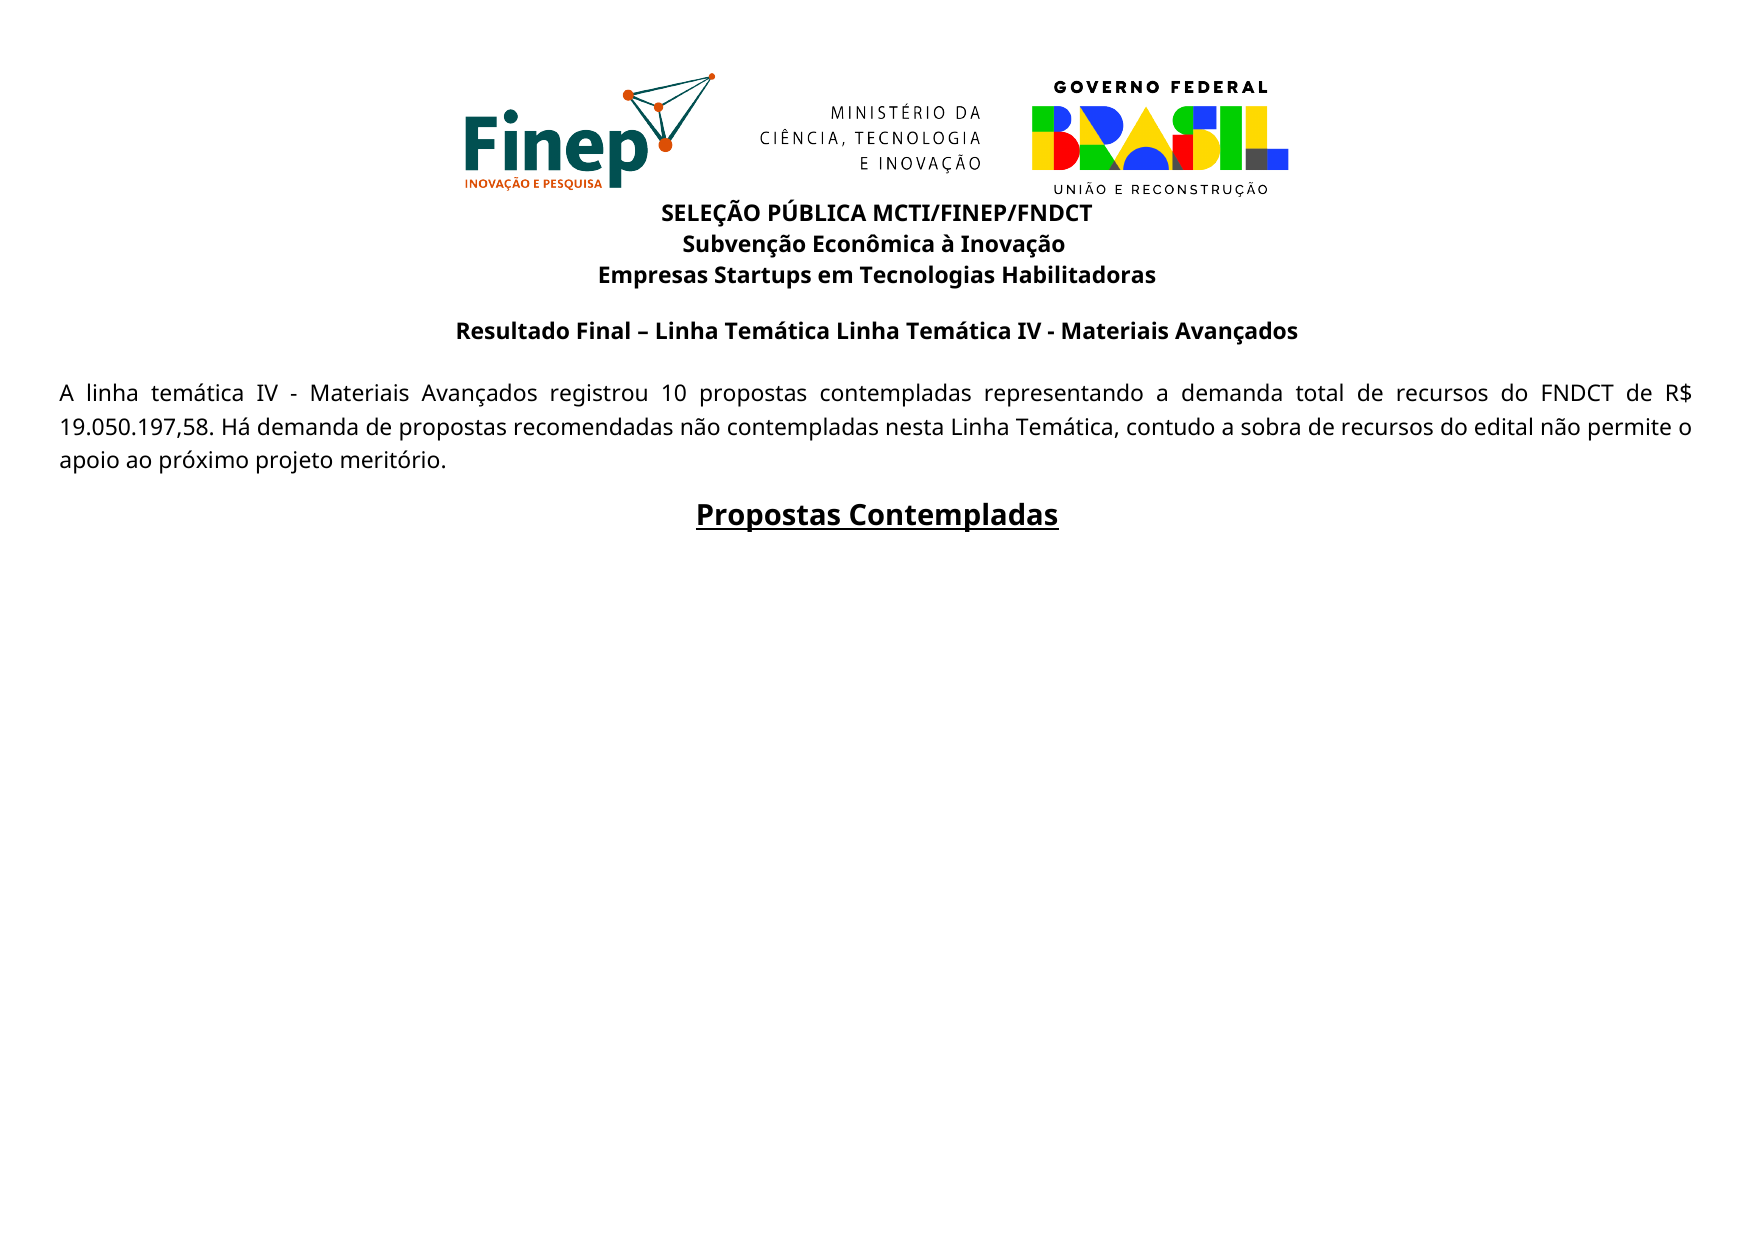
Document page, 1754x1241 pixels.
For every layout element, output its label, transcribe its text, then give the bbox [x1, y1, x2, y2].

text A linha temática IV - Materiais Avançados registrou 10 propostas contempladas representando a demanda total de recursos do FNDCT de R$ 19.050.197,58. Há demanda de propostas recomendadas não contempladas nesta Linha Temática, contudo a sobra de recursos do edital não permite o apoio ao próximo projeto meritório. [59, 377, 1695, 475]
text Empresas Startups em Tecnologias Habilitadoras [59, 259, 1695, 291]
text SELEÇÃO PÚBLICA MCTI/FINEP/FNDCT [59, 197, 1695, 228]
text Resultado Final – Linha Temática Linha Temática IV - Materiais Avançados [59, 314, 1695, 346]
text Subvenção Econômica à Inovação [59, 228, 1695, 259]
text Propostas Contempladas [59, 494, 1695, 534]
